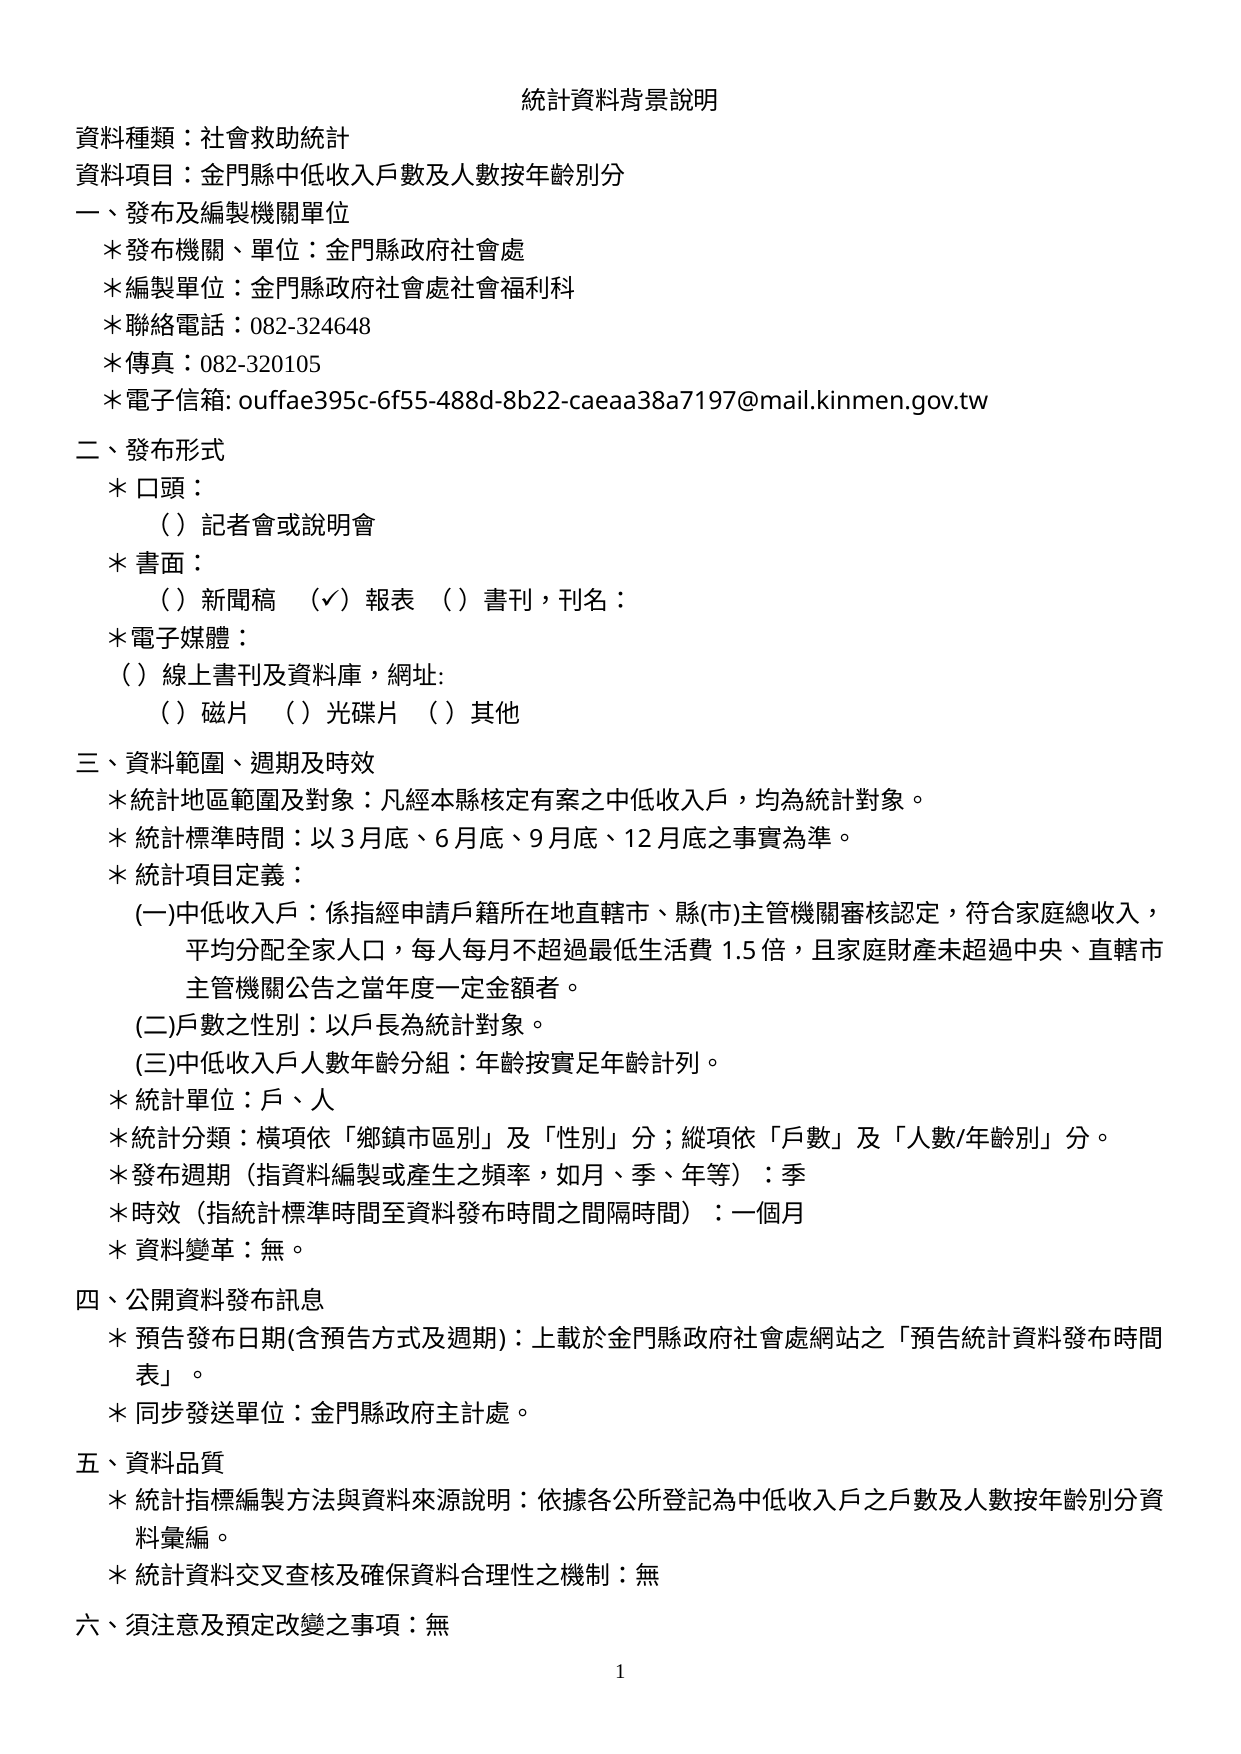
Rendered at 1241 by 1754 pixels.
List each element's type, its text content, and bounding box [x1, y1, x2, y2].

text 五、資料品質 [75, 1443, 1165, 1480]
text ＊聯絡電話：082-324648 [100, 305, 1165, 343]
text ＊發布機關、單位：金門縣政府社會處 [100, 230, 1165, 268]
text （ ）磁片 （ ）光碟片 （ ）其他 [145, 693, 1199, 730]
list 統計指標編製方法與資料來源說明：依據各公所登記為中低收入戶之戶數及人數按年齡別分資料彙編。 [106, 1480, 1165, 1555]
text (三)中低收入戶人數年齡分組：年齡按實足年齡計列。 [135, 1043, 1165, 1080]
text 二、發布形式 [75, 430, 1165, 468]
text ＊時效（指統計標準時間至資料發布時間之間隔時間）：一個月 [106, 1193, 1165, 1230]
list 預告發布日期(含預告方式及週期)：上載於金門縣政府社會處網站之「預告統計資料發布時間表」。 [106, 1318, 1165, 1393]
list 資料變革：無。 [106, 1230, 1165, 1268]
list 統計單位：戶、人 [106, 1080, 1165, 1118]
list 口頭： [106, 468, 1165, 505]
text 一、發布及編製機關單位 [75, 193, 1165, 230]
text 六、須注意及預定改變之事項：無 [75, 1605, 1165, 1643]
list 統計標準時間：以3月底、6月底、9月底、12月底之事實為準。 [106, 818, 1165, 855]
text （ ）記者會或說明會 [145, 505, 1199, 543]
text ＊電子信箱: ouffae395c-6f55-488d-8b22-caeaa38a7197@mail.kinmen.gov.tw [100, 380, 1165, 418]
text (一)中低收入戶：係指經申請戶籍所在地直轄市、縣(市)主管機關審核認定，符合家庭總收入，平均分配全家人口，每人每月不超過最低生活費1.5倍，且家庭財產未超過中央、直轄市主管機關公告之當年度一定金額者。 [135, 893, 1165, 1005]
text ＊電子媒體： [106, 618, 1165, 655]
text （ ）新聞稿 （）報表 （ ）書刊，刊名： [145, 580, 1199, 618]
text （ ）線上書刊及資料庫，網址: [75, 655, 1165, 693]
list 統計項目定義： [106, 855, 1165, 893]
list 統計資料交叉查核及確保資料合理性之機制：無 [106, 1555, 1165, 1593]
text ＊傳真：082-320105 [100, 343, 1165, 380]
list 書面： [106, 543, 1165, 580]
text 資料種類：社會救助統計 [75, 118, 1165, 155]
text 四、公開資料發布訊息 [75, 1280, 1165, 1318]
text ＊統計分類：橫項依「鄉鎮市區別」及「性別」分；縱項依「戶數」及「人數/年齡別」分。 [106, 1118, 1165, 1155]
text 資料項目：金門縣中低收入戶數及人數按年齡別分 [75, 155, 1165, 193]
text (二)戶數之性別：以戶長為統計對象。 [135, 1005, 1165, 1043]
text 統計資料背景說明 [75, 80, 1165, 118]
text ＊發布週期（指資料編製或產生之頻率，如月、季、年等）：季 [106, 1155, 1165, 1193]
list 同步發送單位：金門縣政府主計處。 [106, 1393, 1165, 1430]
text ＊統計地區範圍及對象：凡經本縣核定有案之中低收入戶，均為統計對象。 [106, 780, 1165, 818]
text 三、資料範圍、週期及時效 [75, 743, 1165, 780]
text ＊編製單位：金門縣政府社會處社會福利科 [100, 268, 1165, 305]
